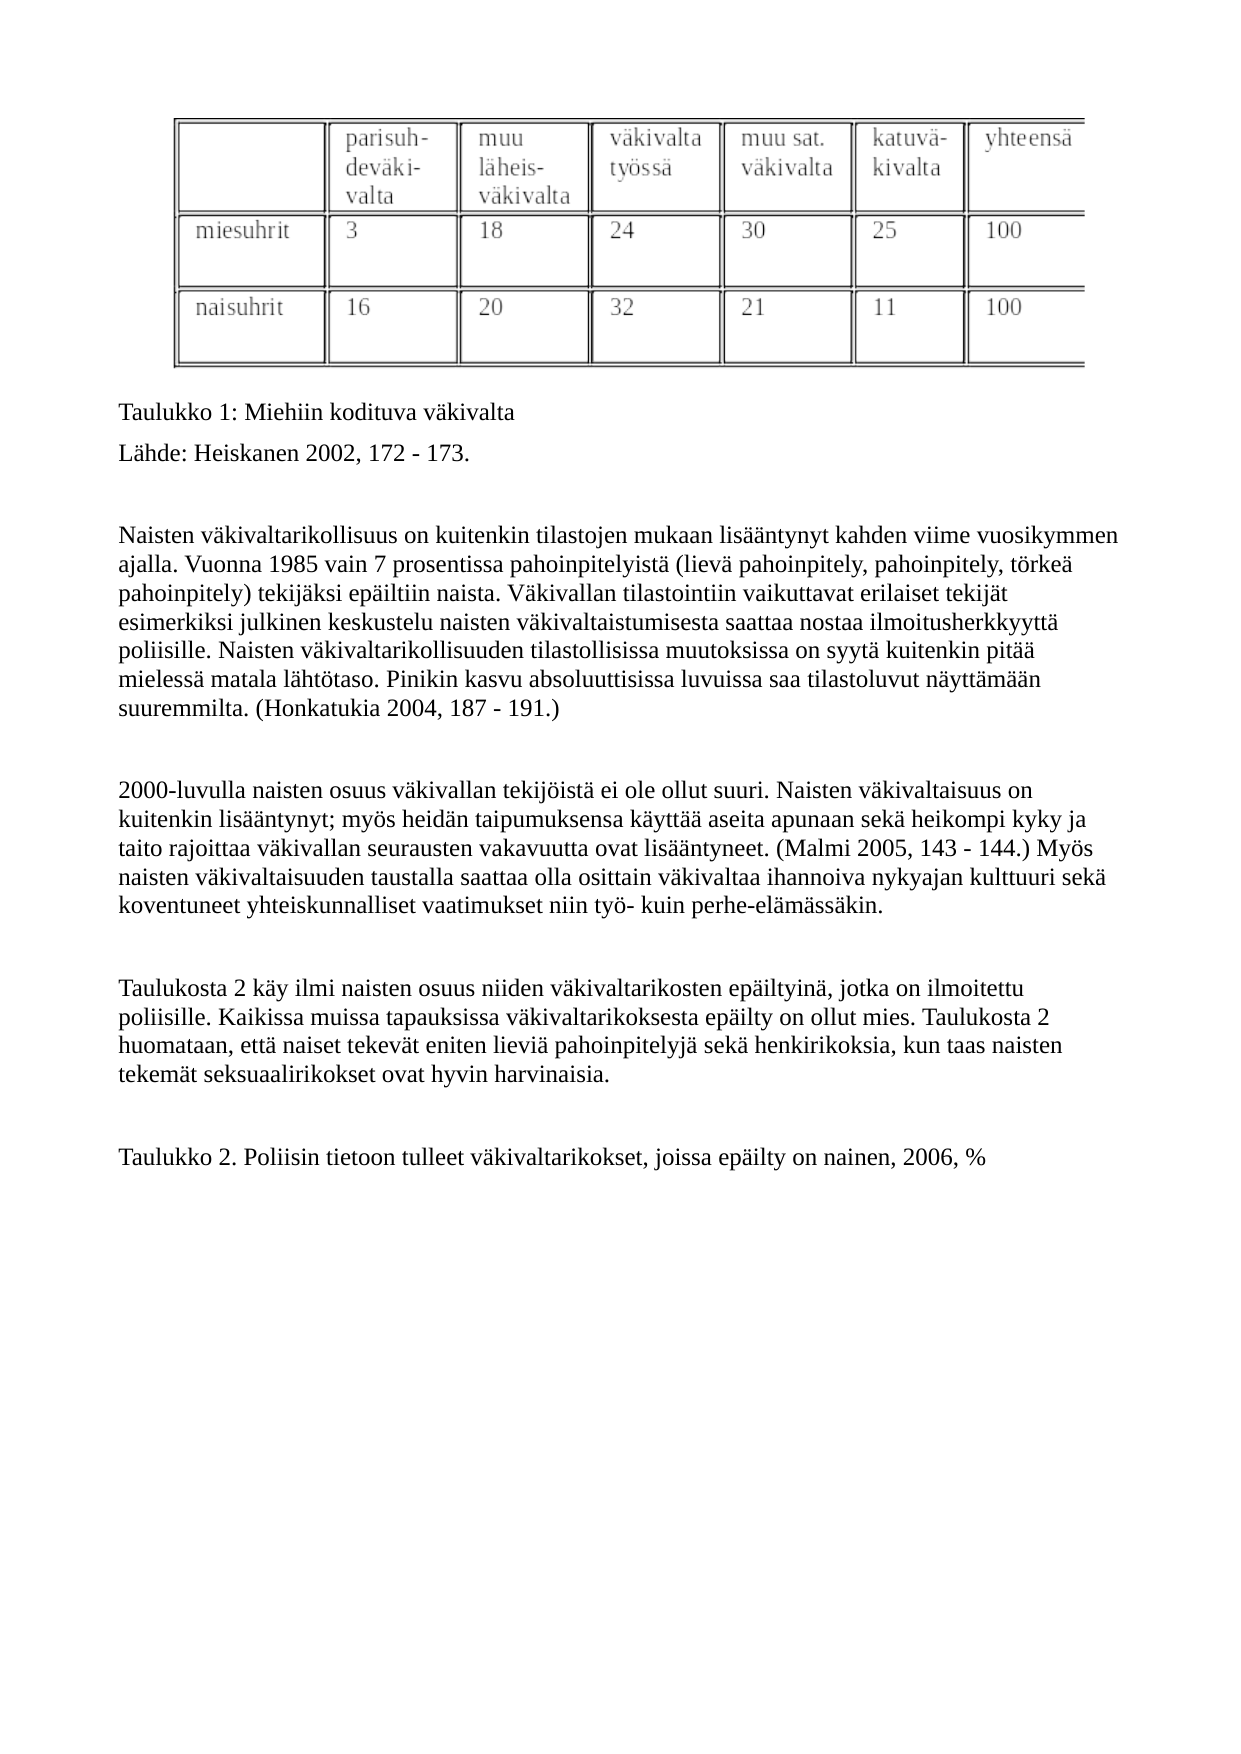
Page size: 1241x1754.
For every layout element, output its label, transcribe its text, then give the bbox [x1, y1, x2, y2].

text Lähde: Heiskanen 2002, 172 - 173. [118, 438, 1122, 467]
text Naisten väkivaltarikollisuus on kuitenkin tilastojen mukaan lisääntynyt kahden viime vuosikymmen ajalla. Vuonna 1985 vain 7 prosentissa pahoinpitelyistä (lievä pahoinpitely, pahoinpitely, törkeä pahoinpitely) tekijäksi epäiltiin naista. Väkivallan tilastointiin vaikuttavat erilaiset tekijät esimerkiksi julkinen keskustelu naisten väkivaltaistumisesta saattaa nostaa ilmoitusherkkyyttä poliisille. Naisten väkivaltarikollisuuden tilastollisissa muutoksissa on syytä kuitenkin pitää mielessä matala lähtötaso. Pinikin kasvu absoluuttisissa luvuissa saa tilastoluvut näyttämään suuremmilta. (Honkatukia 2004, 187 - 191.) [118, 520, 1122, 722]
text Taulukko 1: Miehiin kodituva väkivalta [118, 118, 1122, 425]
text 2000-luvulla naisten osuus väkivallan tekijöistä ei ole ollut suuri. Naisten väkivaltaisuus on kuitenkin lisääntynyt; myös heidän taipumuksensa käyttää aseita apunaan sekä heikompi kyky ja taito rajoittaa väkivallan seurausten vakavuutta ovat lisääntyneet. (Malmi 2005, 143 - 144.) Myös naisten väkivaltaisuuden taustalla saattaa olla osittain väkivaltaa ihannoiva nykyajan kulttuuri sekä koventuneet yhteiskunnalliset vaatimukset niin työ- kuin perhe-elämässäkin. [118, 775, 1122, 919]
text Taulukosta 2 käy ilmi naisten osuus niiden väkivaltarikosten epäiltyinä, jotka on ilmoitettu poliisille. Kaikissa muissa tapauksissa väkivaltarikoksesta epäilty on ollut mies. Taulukosta 2 huomataan, että naiset tekevät eniten lieviä pahoinpitelyjä sekä henkirikoksia, kun taas naisten tekemät seksuaalirikokset ovat hyvin harvinaisia. [118, 973, 1122, 1088]
text Taulukko 2. Poliisin tietoon tulleet väkivaltarikokset, joissa epäilty on nainen, 2006, % [118, 1142, 1122, 1170]
